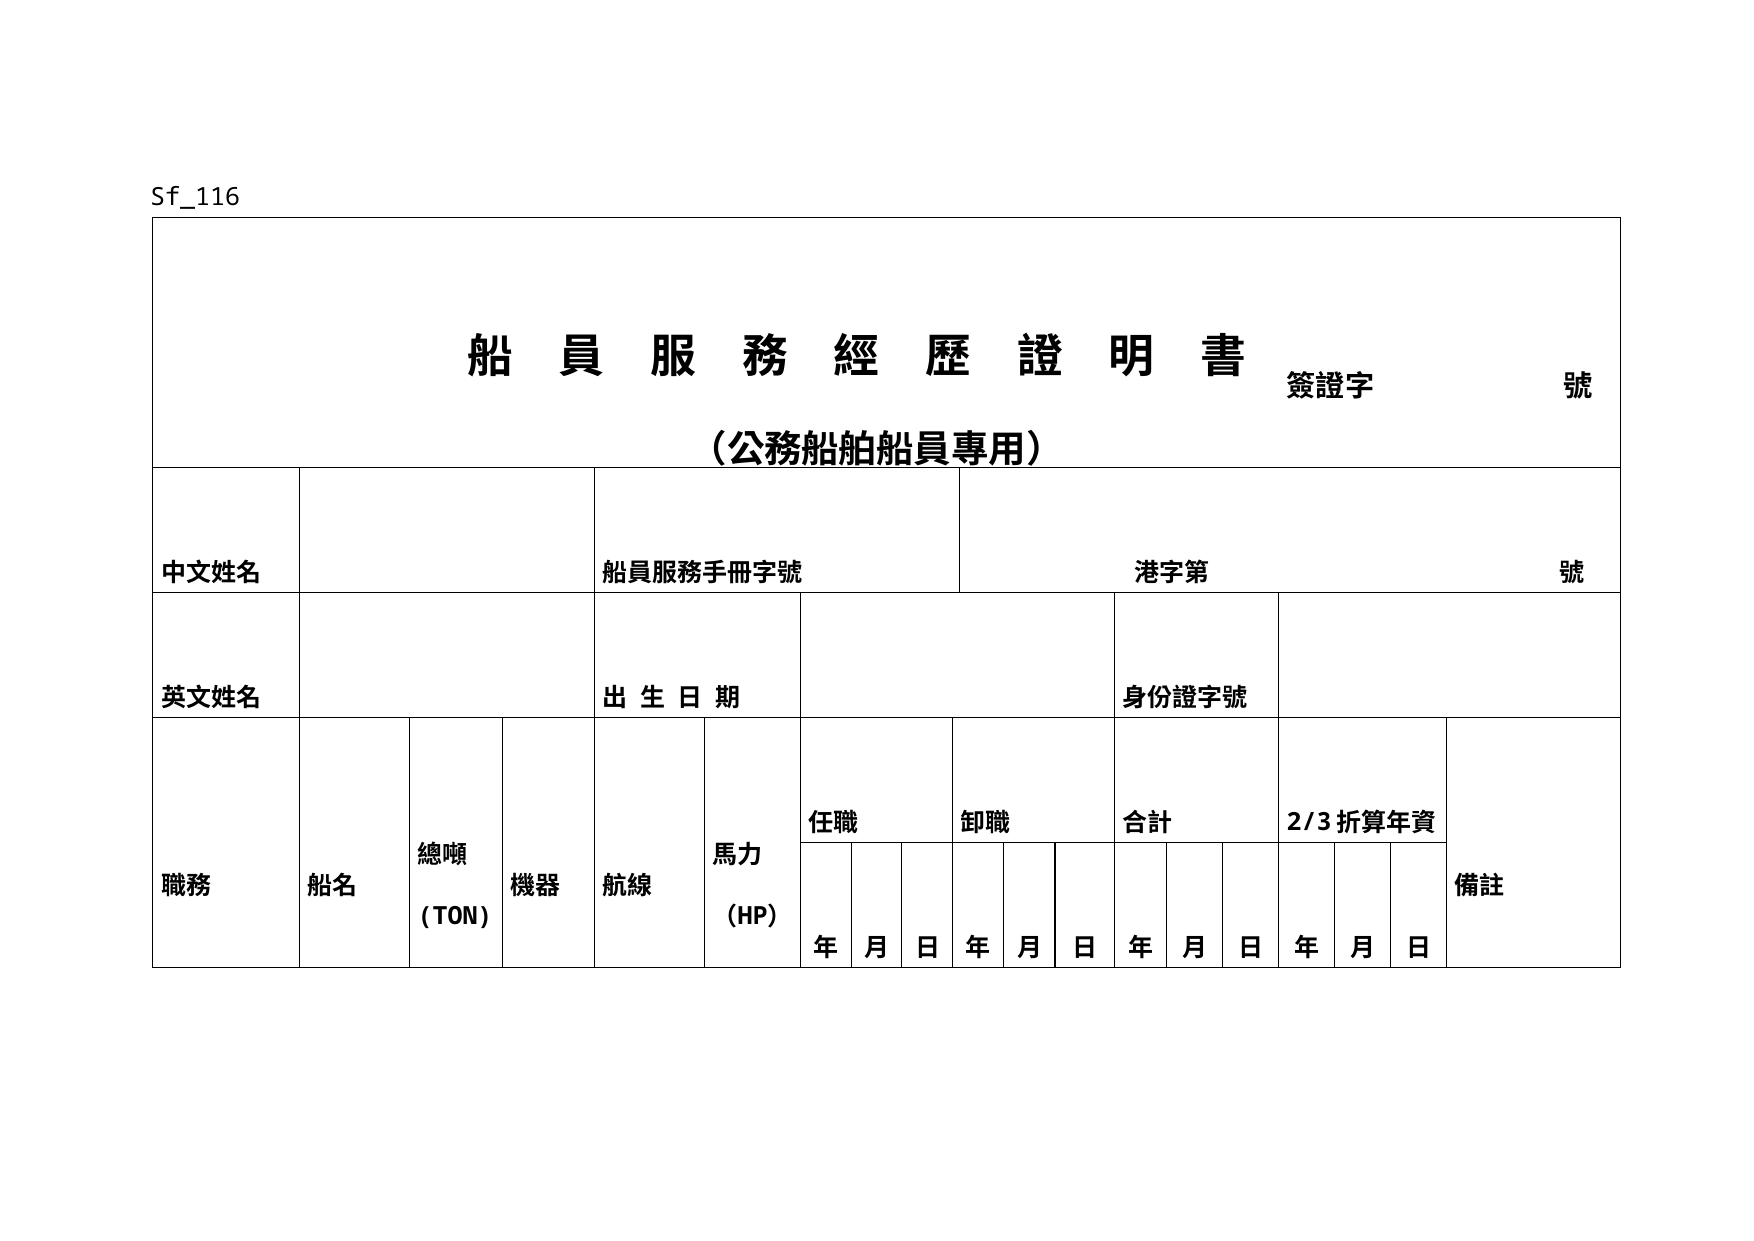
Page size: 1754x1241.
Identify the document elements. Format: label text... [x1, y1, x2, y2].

table_cell [300, 593, 594, 717]
table_cell 船名 [300, 718, 409, 967]
table_cell 合計 [1115, 718, 1278, 842]
table_cell 中文姓名 [153, 468, 299, 592]
table_cell 出 生 日 期 [595, 593, 800, 717]
table_cell 日 [1391, 843, 1446, 967]
table_cell 船員服務手冊字號 [595, 468, 959, 592]
table_cell 2/3折算年資 [1279, 718, 1446, 842]
table_cell 日 [1223, 843, 1278, 967]
table_cell 日 [1056, 843, 1114, 967]
table_cell 職務 [153, 718, 299, 967]
table_cell 馬力 （HP） [705, 718, 800, 967]
table_cell [1279, 593, 1620, 717]
table_cell 卸職 [953, 718, 1114, 842]
table_cell 月 [1167, 843, 1222, 967]
table_cell 年 [801, 843, 851, 967]
table_cell 月 [1004, 843, 1054, 967]
table_cell 月 [852, 843, 901, 967]
table_cell 年 [1279, 843, 1334, 967]
table_cell [801, 593, 1114, 717]
table_cell 身份證字號 [1115, 593, 1278, 717]
table_cell [300, 468, 594, 592]
text Sf_116 [150, 154, 1604, 217]
table_cell 總噸 (TON) [410, 718, 502, 967]
table_cell 任職 [801, 718, 952, 842]
table_cell 英文姓名 [153, 593, 299, 717]
table_cell 年 [1115, 843, 1166, 967]
table_cell 年 [953, 843, 1003, 967]
table_cell 機器 [503, 718, 594, 967]
table_cell 備註 [1447, 718, 1620, 967]
table_cell 日 [902, 843, 952, 967]
table_cell 航線 [595, 718, 704, 967]
table_cell 月 [1335, 843, 1390, 967]
table_header 簽證字 號 [1279, 218, 1620, 467]
table_cell 港字第 號 [960, 468, 1620, 592]
table_header 船 員 服 務 經 歷 證 明 書 （公務船舶船員專用） [153, 218, 1278, 467]
